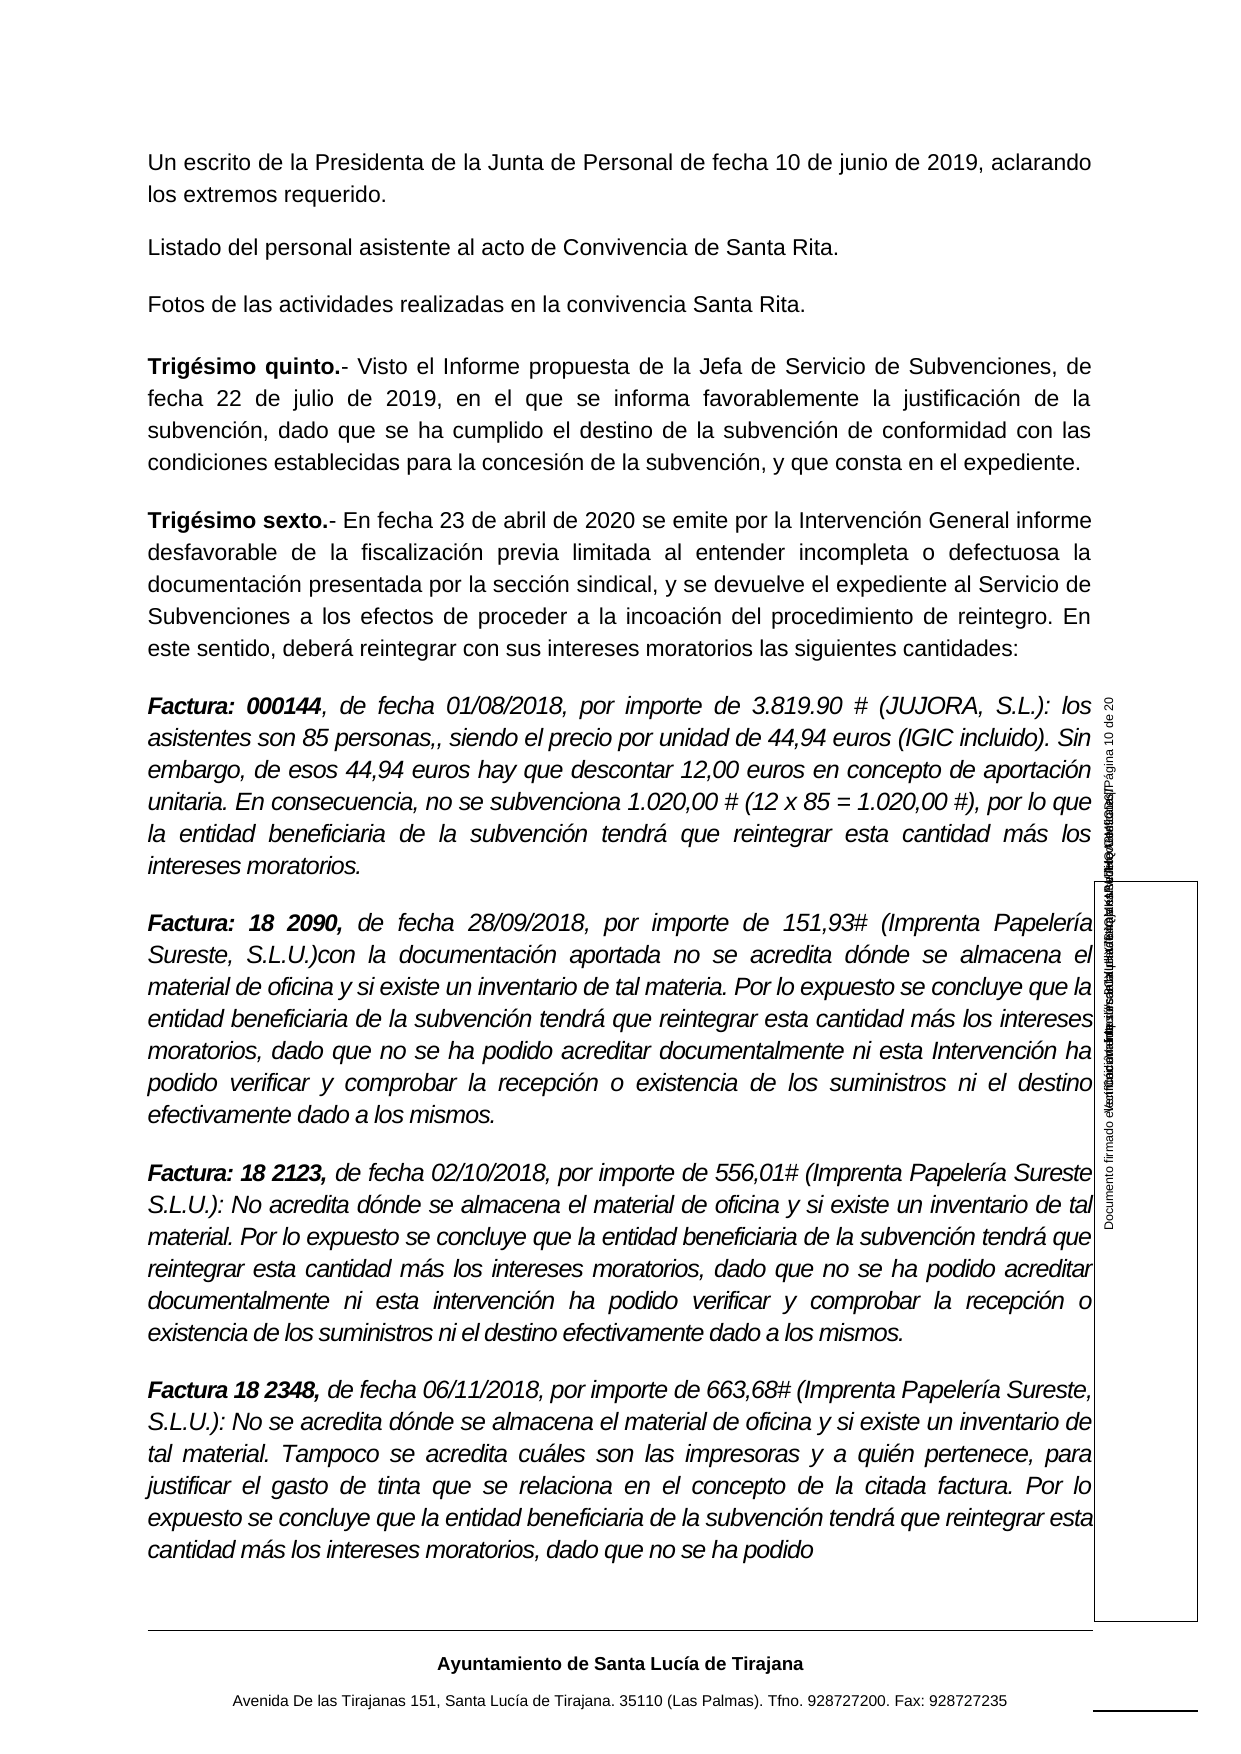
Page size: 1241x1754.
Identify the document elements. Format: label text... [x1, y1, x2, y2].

text Trigésimo sexto.- En fecha 23 de abril de 2020 se emite por la Intervención General informe desfavorable de la fiscalización previa limitada al entender incompleta o defectuosa la documentación presentada por la sección sindical, y se devuelve el expediente al Servicio de Subvenciones a los efectos de proceder a la incoación del procedimiento de reintegro. En este sentido, deberá reintegrar con sus intereses moratorios las siguientes cantidades: [147, 502, 1092, 663]
table_header [148, 1621, 1093, 1629]
table_cell Ayuntamiento de Santa Lucía de Tirajana Avenida De las Tirajanas 151, Santa Lucía de Tirajana. 35110 (Las Palmas). Tfno. 928727200. Fax: 928727235 [148, 1631, 1093, 1710]
table_header [1093, 1621, 1197, 1710]
text Un escrito de la Presidenta de la Junta de Personal de fecha 10 de junio de 2019, aclarando los extremos requerido. [147, 145, 1092, 209]
text Listado del personal asistente al acto de Convivencia de Santa Rita. Fotos de las actividades realizadas en la convivencia Santa Rita. [147, 209, 1197, 323]
text Trigésimo quinto.- Visto el Informe propuesta de la Jefa de Servicio de Subvenciones, de fecha 22 de julio de 2019, en el que se informa favorablemente la justificación de la subvención, dado que se ha cumplido el destino de la subvención de conformidad con las condiciones establecidas para la concesión de la subvención, y que consta en el expediente. [147, 348, 1092, 477]
text Factura: 18 2090, de fecha 28/09/2018, por importe de 151,93# (Imprenta Papelería Sureste, S.L.U.)con la documentación aportada no se acredita dónde se almacena el material de oficina y si existe un inventario de tal materia. Por lo expuesto se concluye que la entidad beneficiaria de la subvención tendrá que reintegrar esta cantidad más los intereses moratorios, dado que no se ha podido acreditar documentalmente ni esta Intervención ha podido verificar y comprobar la recepción o existencia de los suministros ni el destino efectivamente dado a los mismos. [147, 906, 1197, 1130]
text Factura 18 2348, de fecha 06/11/2018, por importe de 663,68# (Imprenta Papelería Sureste, S.L.U.): No se acredita dónde se almacena el material de oficina y si existe un inventario de tal material. Tampoco se acredita cuáles son las impresoras y a quién pertenece, para justificar el gasto de tinta que se relaciona en el concepto de la citada factura. Por lo expuesto se concluye que la entidad beneficiaria de la subvención tendrá que reintegrar esta cantidad más los intereses moratorios, dado que no se ha podido [147, 1373, 1197, 1565]
text Factura: 18 2123, de fecha 02/10/2018, por importe de 556,01# (Imprenta Papelería Sureste S.L.U.): No acredita dónde se almacena el material de oficina y si existe un inventario de tal material. Por lo expuesto se concluye que la entidad beneficiaria de la subvención tendrá que reintegrar esta cantidad más los intereses moratorios, dado que no se ha podido acreditar documentalmente ni esta intervención ha podido verificar y comprobar la recepción o existencia de los suministros ni el destino efectivamente dado a los mismos. [147, 1156, 1197, 1347]
text Factura: 000144, de fecha 01/08/2018, por importe de 3.819.90 # (JUJORA, S.L.): los asistentes son 85 personas,, siendo el precio por unidad de 44,94 euros (IGIC incluido). Sin embargo, de esos 44,94 euros hay que descontar 12,00 euros en concepto de aportación unitaria. En consecuencia, no se subvenciona 1.020,00 # (12 x 85 = 1.020,00 #), por lo que la entidad beneficiaria de la subvención tendrá que reintegrar esta cantidad más los intereses moratorios. [147, 689, 1092, 881]
